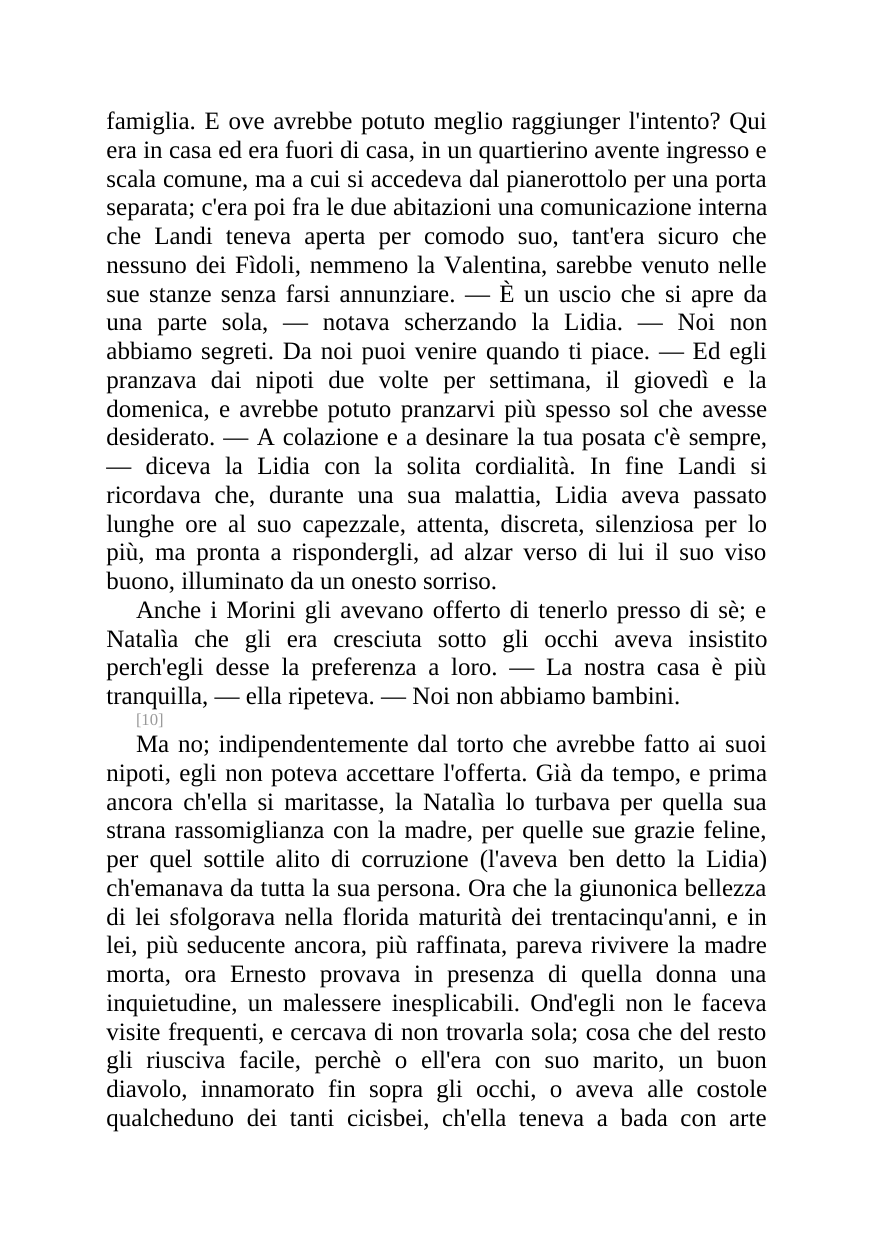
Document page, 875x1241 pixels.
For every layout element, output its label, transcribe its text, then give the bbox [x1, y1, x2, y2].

text famiglia. E ove avrebbe potuto meglio raggiunger l'intento? Qui era in casa ed era fuori di casa, in un quartierino avente ingresso e scala comune, ma a cui si accedeva dal pianerottolo per una porta separata; c'era poi fra le due abitazioni una comunicazione interna che Landi teneva aperta per comodo suo, tant'era sicuro che nessuno dei Fìdoli, nemmeno la Valentina, sarebbe venuto nelle sue stanze senza farsi annunziare. — È un uscio che si apre da una parte sola, — notava scherzando la Lidia. — Noi non abbiamo segreti. Da noi puoi venire quando ti piace. — Ed egli pranzava dai nipoti due volte per settimana, il giovedì e la domenica, e avrebbe potuto pranzarvi più spesso sol che avesse desiderato. — A colazione e a desinare la tua posata c'è sempre, — diceva la Lidia con la solita cordialità. In fine Landi si ricordava che, durante una sua malattia, Lidia aveva passato lunghe ore al suo capezzale, attenta, discreta, silenziosa per lo più, ma pronta a rispondergli, ad alzar verso di lui il suo viso buono, illuminato da un onesto sorriso. [106, 106, 768, 595]
text [10] [164, 710, 768, 729]
text Ma no; indipendentemente dal torto che avrebbe fatto ai suoi nipoti, egli non poteva accettare l'offerta. Già da tempo, e prima ancora ch'ella si maritasse, la Natalìa lo turbava per quella sua strana rassomiglianza con la madre, per quelle sue grazie feline, per quel sottile alito di corruzione (l'aveva ben detto la Lidia) ch'emanava da tutta la sua persona. Ora che la giunonica bellezza di lei sfolgorava nella florida maturità dei trentacinqu'anni, e in lei, più seducente ancora, più raffinata, pareva rivivere la madre morta, ora Ernesto provava in presenza di quella donna una inquietudine, un malessere inesplicabili. Ond'egli non le faceva visite frequenti, e cercava di non trovarla sola; cosa che del resto gli riusciva facile, perchè o ell'era con suo marito, un buon diavolo, innamorato fin sopra gli occhi, o aveva alle costole qualcheduno dei tanti cicisbei, ch'ella teneva a bada con arte [106, 729, 768, 1132]
text Anche i Morini gli avevano offerto di tenerlo presso di sè; e Natalìa che gli era cresciuta sotto gli occhi aveva insistito perch'egli desse la preferenza a loro. — La nostra casa è più tranquilla, — ella ripeteva. — Noi non abbiamo bambini. [106, 595, 768, 710]
text [10] [106, 710, 136, 729]
